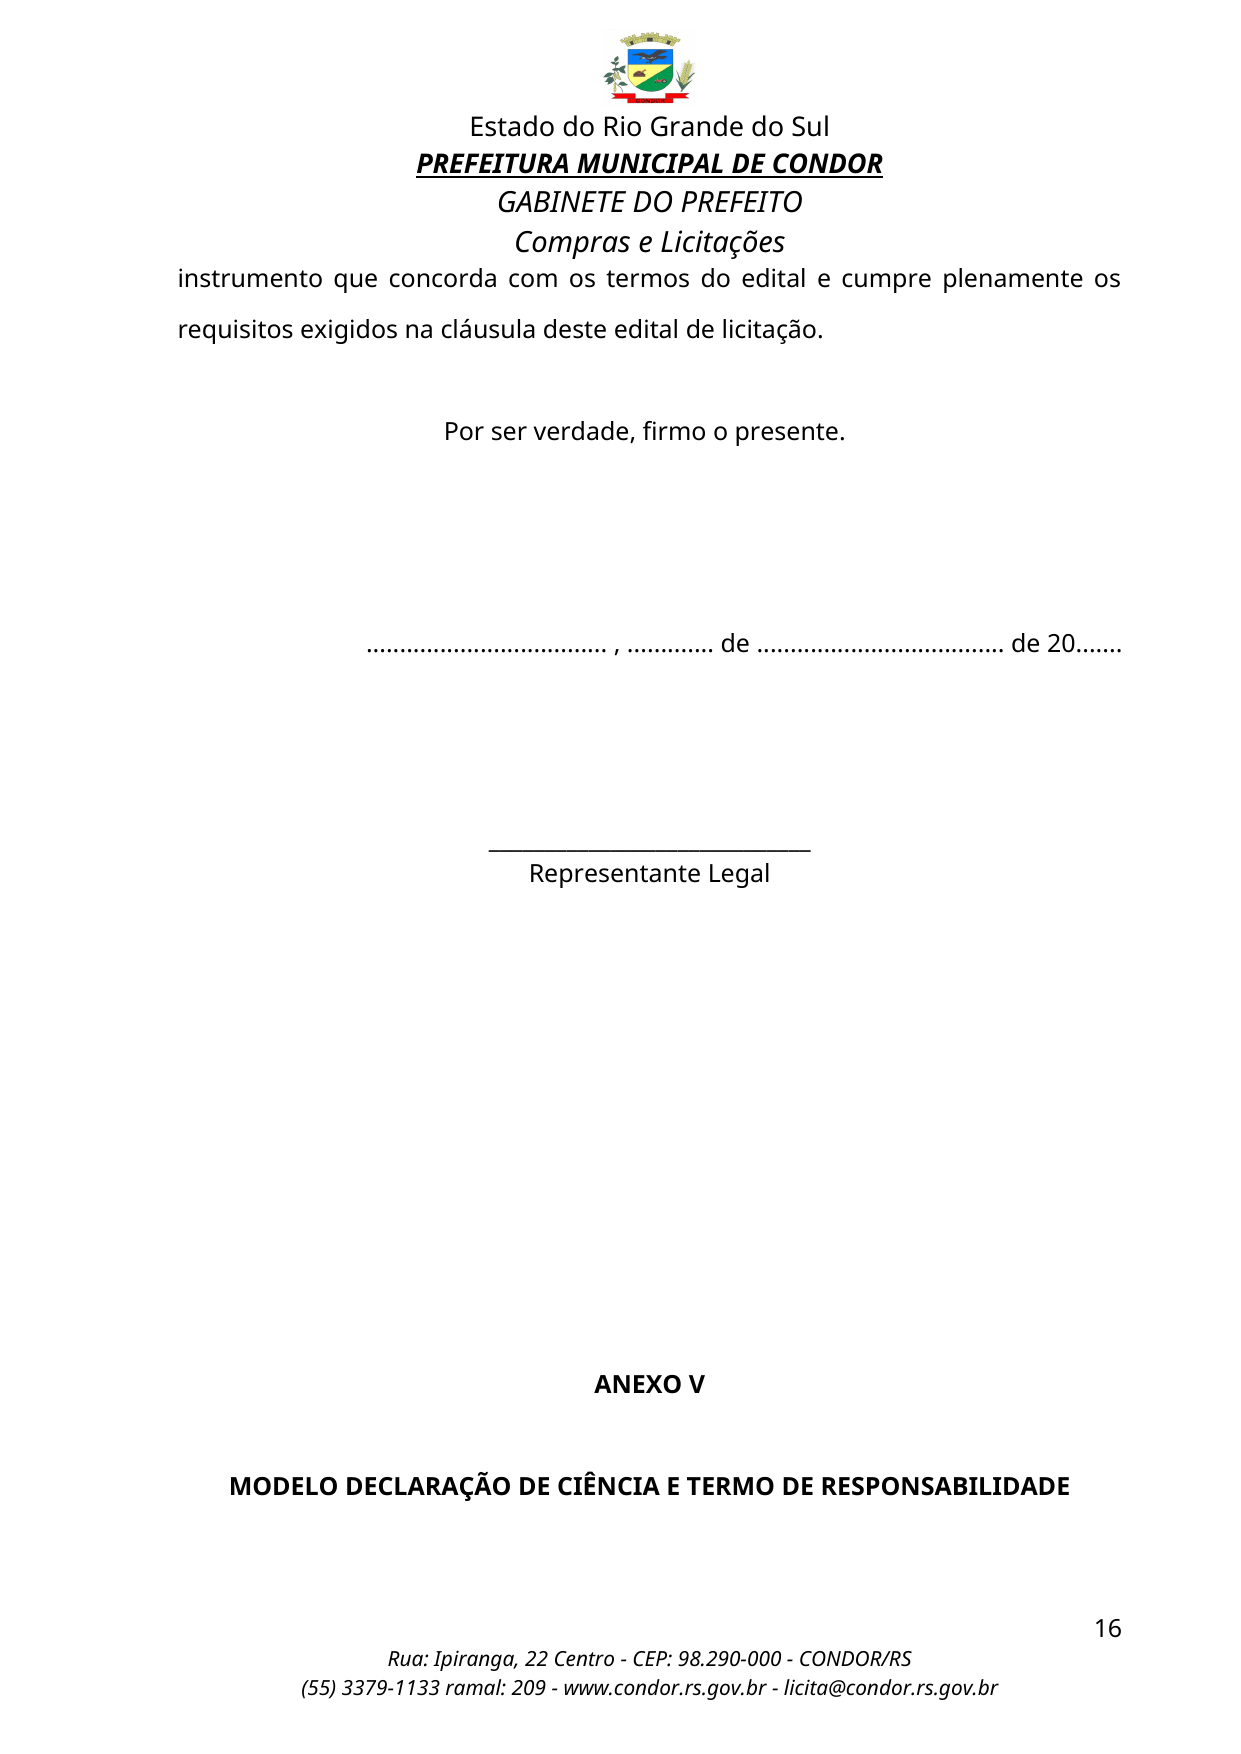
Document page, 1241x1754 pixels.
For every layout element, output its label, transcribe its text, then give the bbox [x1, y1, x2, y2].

text Representante Legal [177, 856, 1122, 889]
text Por ser verdade, firmo o presente. [414, 414, 1122, 448]
text ANEXO V [177, 1366, 1122, 1401]
text _____________________________ [177, 821, 1122, 856]
text instrumento que concorda com os termos do edital e cumpre plenamente os requisitos exigidos na cláusula deste edital de licitação. [177, 261, 1122, 346]
picture [602, 29, 698, 108]
text MODELO DECLARAÇÃO DE CIÊNCIA E TERMO DE RESPONSABILIDADE [177, 1469, 1122, 1503]
text .................................... , ............. de ..................................... de 20....... [177, 626, 1122, 660]
